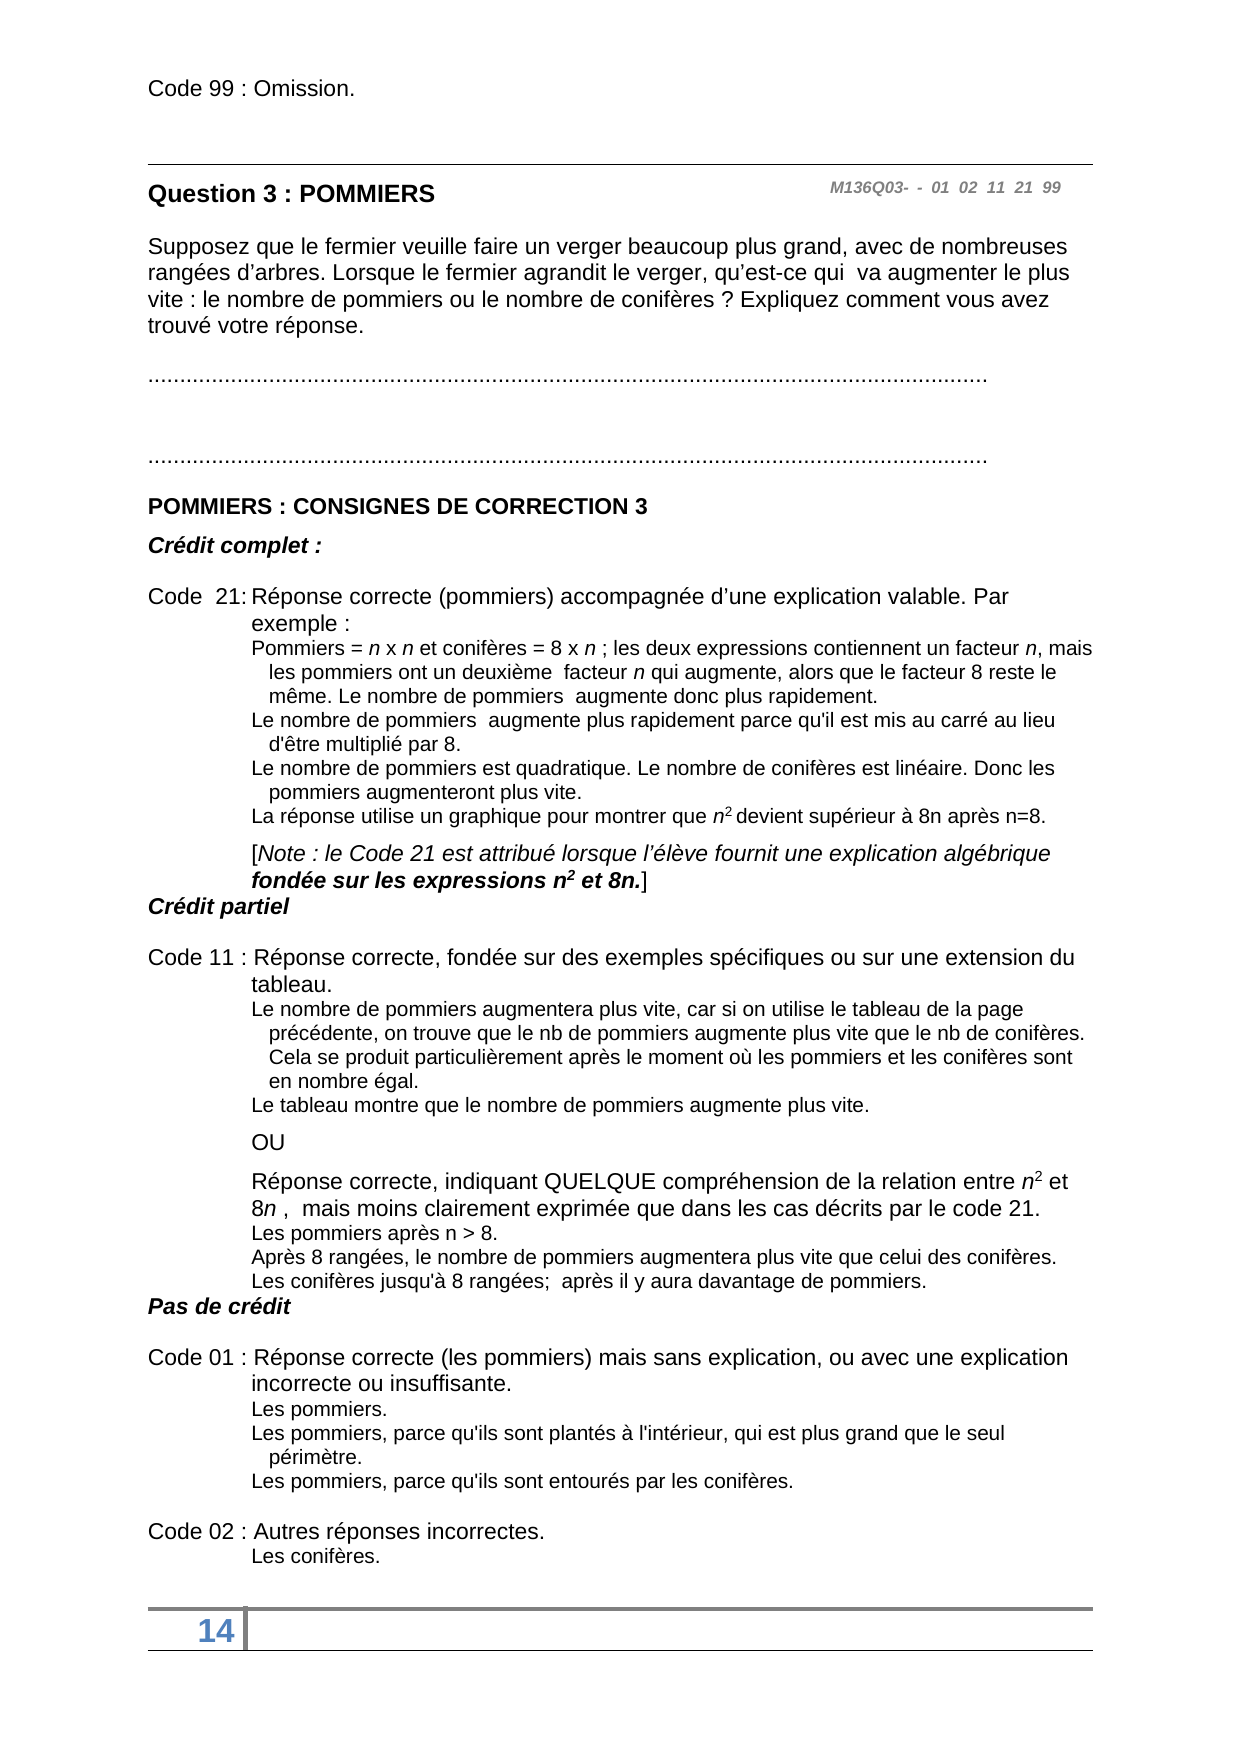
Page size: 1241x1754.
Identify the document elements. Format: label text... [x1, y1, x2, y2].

text Les conifères jusqu'à 8 rangées; après il y aura davantage de pommiers. [251, 1269, 1093, 1293]
text Crédit complet : [148, 532, 1093, 558]
text Question 3 : POMMIERS M136Q03--01 02 11 21 99 [148, 165, 1093, 208]
text Supposez que le fermier veuille faire un verger beaucoup plus grand, avec de nombreuses rangées d’arbres. Lorsque le fermier agrandit le verger, qu’est-ce qui va augmenter le plus vite : le nombre de pommiers ou le nombre de conifères ? Expliquez comment vous avez trouvé votre réponse. [148, 233, 1093, 338]
text Les pommiers. [251, 1397, 1093, 1421]
text POMMIERS : Consignes de correction 3 [148, 493, 1093, 519]
text Le nombre de pommiers est quadratique. Le nombre de conifères est linéaire. Donc les pommiers augmenteront plus vite. [251, 756, 1093, 804]
text Pommiers = n x n et conifères = 8 x n ; les deux expressions contiennent un facteur n, mais les pommiers ont un deuxième facteur n qui augmente, alors que le facteur 8 reste le même. Le nombre de pommiers augmente donc plus rapidement. [251, 636, 1093, 708]
text Crédit partiel [148, 893, 1093, 919]
text Le nombre de pommiers augmentera plus vite, car si on utilise le tableau de la page précédente, on trouve que le nb de pommiers augmente plus vite que le nb de conifères. Cela se produit particulièrement après le moment où les pommiers et les conifères sont en nombre égal. [251, 997, 1093, 1093]
text Les pommiers, parce qu'ils sont entourés par les conifères. [251, 1469, 1093, 1493]
text Les pommiers, parce qu'ils sont plantés à l'intérieur, qui est plus grand que le seul périmètre. [251, 1421, 1093, 1469]
text OU [251, 1129, 1093, 1156]
text La réponse utilise un graphique pour montrer que n2 devient supérieur à 8n après n=8. [251, 804, 1093, 828]
text Pas de crédit [148, 1293, 1093, 1319]
text Code 02 : Autres réponses incorrectes. [148, 1518, 1093, 1544]
text Code 99 : Omission. [148, 75, 1093, 101]
text Code 21: Réponse correcte (pommiers) accompagnée d’une explication valable. Par exemple : [148, 583, 1093, 636]
text Le tableau montre que le nombre de pommiers augmente plus vite. [251, 1093, 1093, 1117]
text [Note : le Code 21 est attribué lorsque l’élève fournit une explication algébrique fondée sur les expressions n2 et 8n.] [251, 840, 1093, 893]
text Les pommiers après n > 8. [251, 1221, 1093, 1245]
text Code 11 : Réponse correcte, fondée sur des exemples spécifiques ou sur une extension du tableau. [148, 944, 1093, 997]
text Réponse correcte, indiquant QUELQUE compréhension de la relation entre n2 et 8n , mais moins clairement exprimée que dans les cas décrits par le code 21. [251, 1168, 1093, 1221]
text Après 8 rangées, le nombre de pommiers augmentera plus vite que celui des conifères. [251, 1245, 1093, 1269]
text Code 01 : Réponse correcte (les pommiers) mais sans explication, ou avec une explication incorrecte ou insuffisante. [148, 1344, 1093, 1397]
text Le nombre de pommiers augmente plus rapidement parce qu'il est mis au carré au lieu d'être multiplié par 8. [251, 708, 1093, 756]
text Les conifères. [251, 1544, 1093, 1568]
